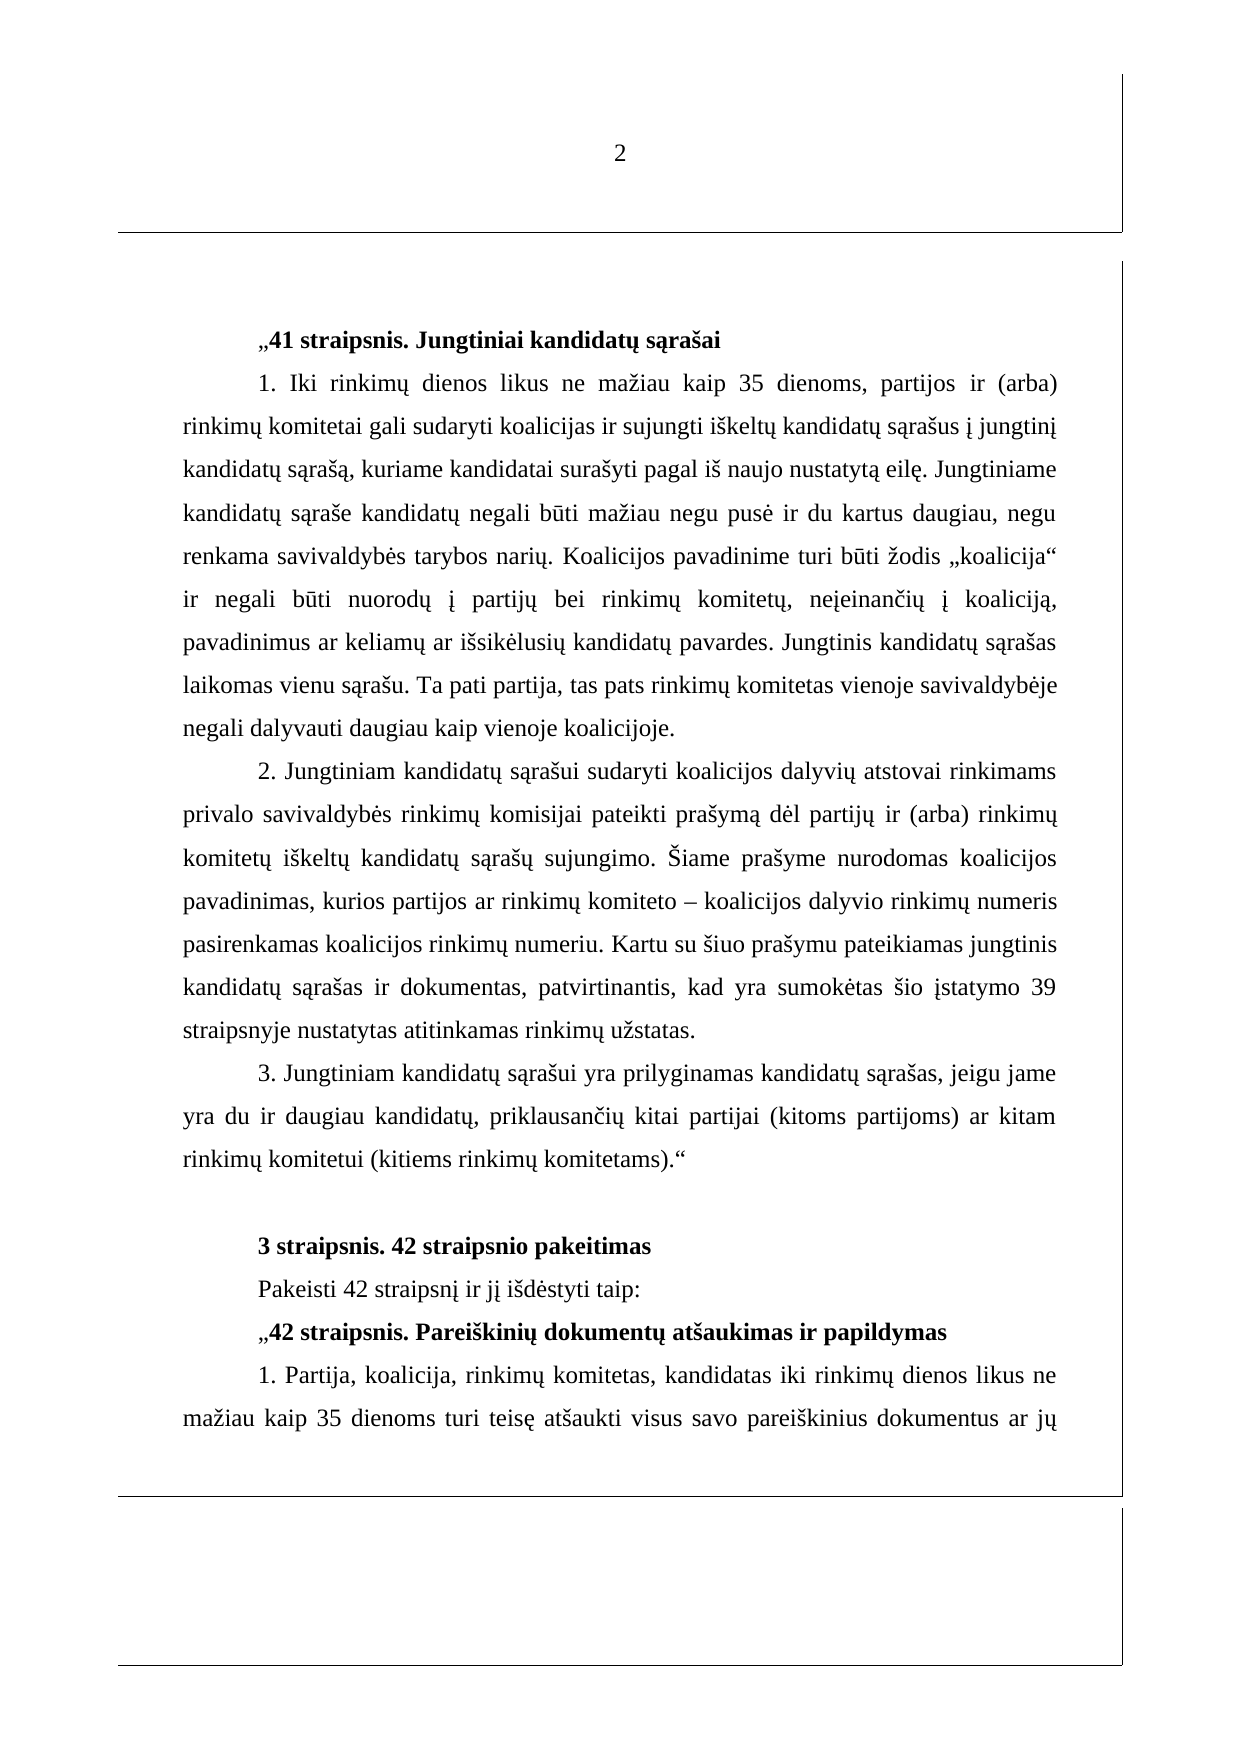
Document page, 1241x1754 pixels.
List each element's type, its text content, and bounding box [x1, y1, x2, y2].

text Pakeisti 42 straipsnį ir jį išdėstyti taip: [118, 1209, 1122, 1252]
text 2. Jungtiniam kandidatų sąrašui sudaryti koalicijos dalyvių atstovai rinkimams privalo savivaldybės rinkimų komisijai pateikti prašymą dėl partijų ir (arba) rinkimų komitetų iškeltų kandidatų sąrašų sujungimo. Šiame prašyme nurodomas koalicijos pavadinimas, kurios partijos ar rinkimų komiteto – koalicijos dalyvio rinkimų numeris pasirenkamas koalicijos rinkimų numeriu. Kartu su šiuo prašymu pateikiamas jungtinis kandidatų sąrašas ir dokumentas, patvirtinantis, kad yra sumokėtas šio įstatymo 39 straipsnyje nustatytas atitinkamas rinkimų užstatas. [118, 692, 1122, 994]
text 3. Jungtiniam kandidatų sąrašui yra prilyginamas kandidatų sąrašas, jeigu jame yra du ir daugiau kandidatų, priklausančių kitai partijai (kitoms partijoms) ar kitam rinkimų komitetui (kitiems rinkimų komitetams).“ [118, 994, 1122, 1166]
text 3 straipsnis. 42 straipsnio pakeitimas [118, 1166, 1122, 1209]
text „42 straipsnis. Pareiškinių dokumentų atšaukimas ir papildymas [118, 1252, 1122, 1296]
text 1. Iki rinkimų dienos likus ne mažiau kaip 35 dienoms, partijos ir (arba) rinkimų komitetai gali sudaryti koalicijas ir sujungti iškeltų kandidatų sąrašus į jungtinį kandidatų sąrašą, kuriame kandidatai surašyti pagal iš naujo nustatytą eilę. Jungtiniame kandidatų sąraše kandidatų negali būti mažiau negu pusė ir du kartus daugiau, negu renkama savivaldybės tarybos narių. Koalicijos pavadinime turi būti žodis „koalicija“ ir negali būti nuorodų į partijų bei rinkimų komitetų, neįeinančių į koaliciją, pavadinimus ar keliamų ar išsikėlusių kandidatų pavardes. Jungtinis kandidatų sąrašas laikomas vienu sąrašu. Ta pati partija, tas pats rinkimų komitetas vienoje savivaldybėje negali dalyvauti daugiau kaip vienoje koalicijoje. [118, 304, 1122, 692]
text „41 straipsnis. Jungtiniai kandidatų sąrašai [118, 261, 1122, 304]
text 1. Partija, koalicija, rinkimų komitetas, kandidatas iki rinkimų dienos likus ne mažiau kaip 35 dienoms turi teisę atšaukti visus savo pareiškinius dokumentus ar jų dalį. Apie tai partija, koalicija, rinkimų komitetas Vyriausiajai rinkimų komisijai turi pranešti pareiškimu, o kandidatas – notarine tvarka patvirtintu pareiškimu ir apie tai informuoti savo atstovus rinkimams Vyriausiojoje rinkimų komisijoje. Naujus pareiškinius dokumentus, kai keičiama kandidatų eilė kandidatų sąraše, galima teikti iki šiame įstatyme nustatyto pareiškinių dokumentų įteikimo termino pabaigos. [118, 1296, 1122, 1496]
